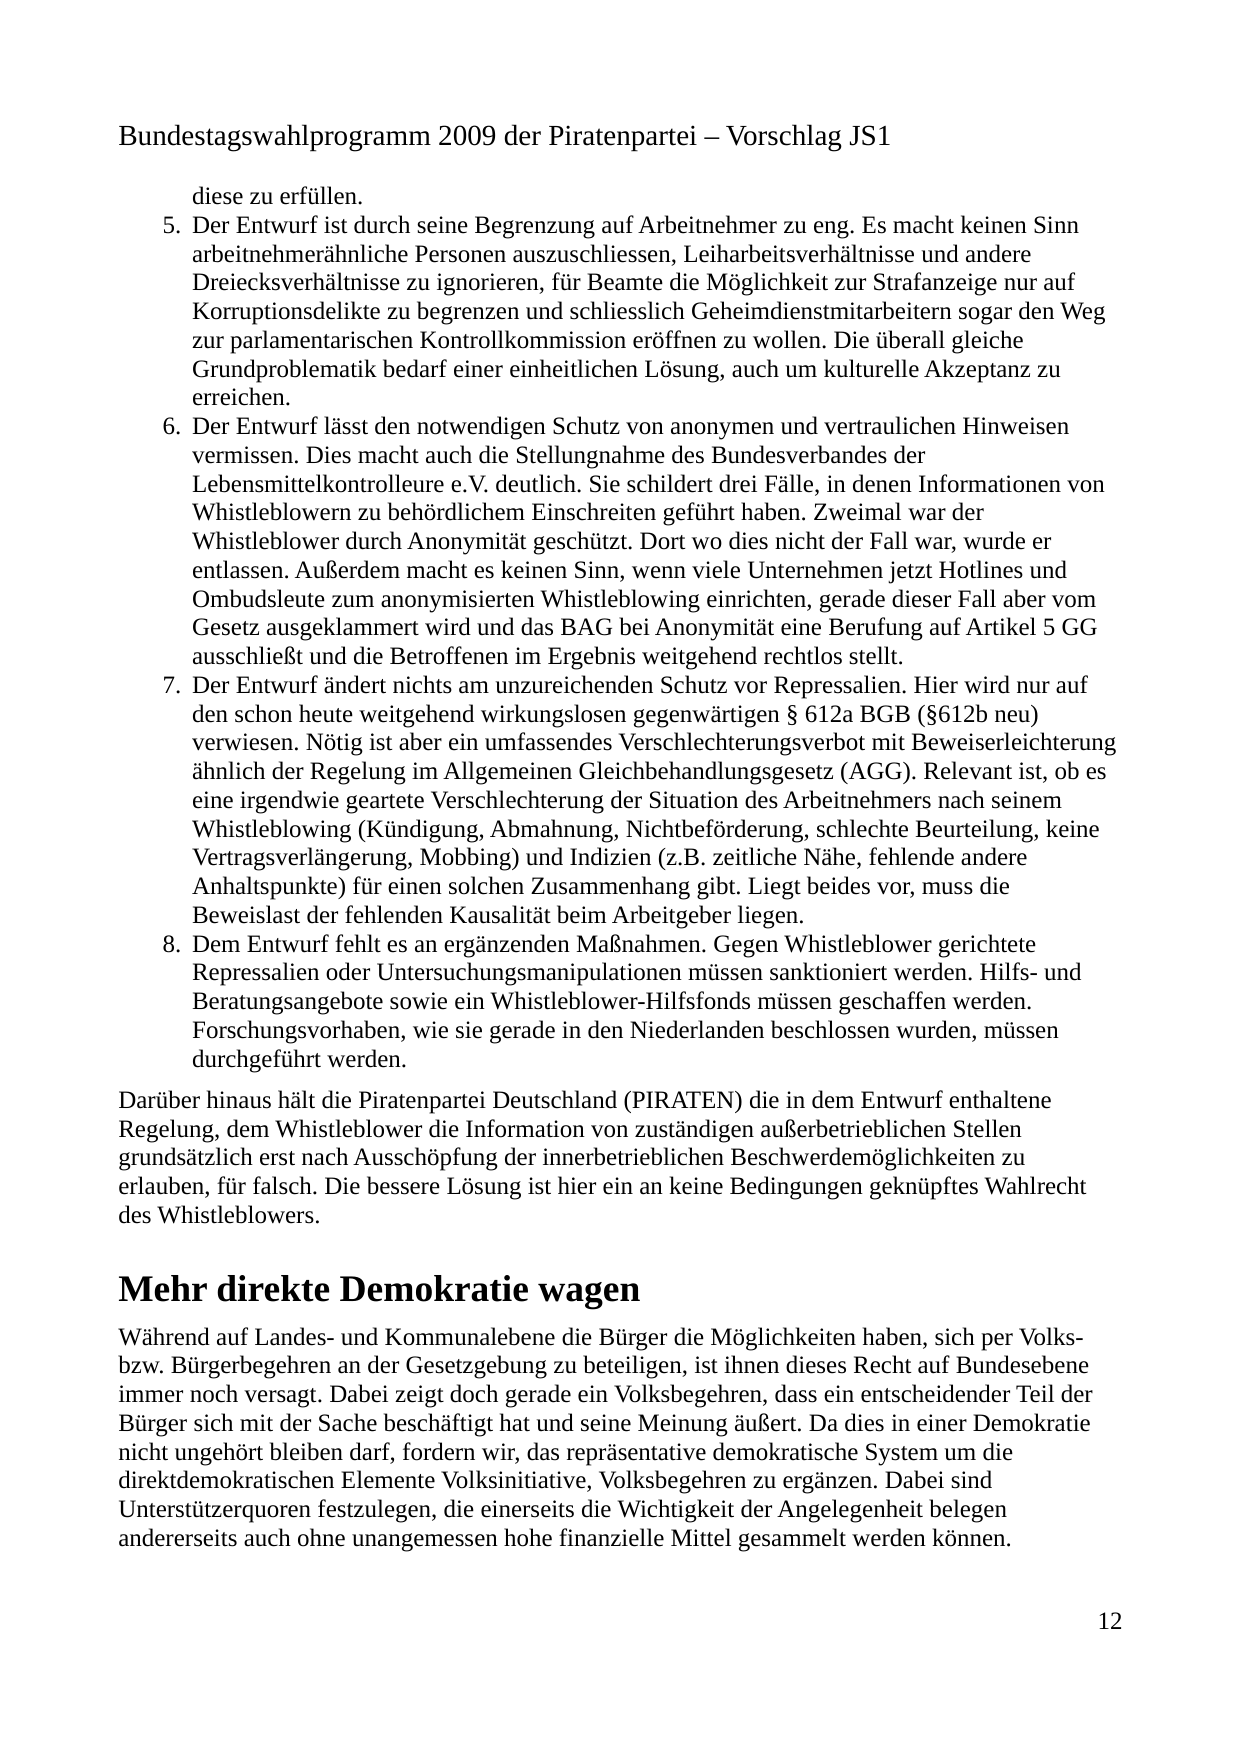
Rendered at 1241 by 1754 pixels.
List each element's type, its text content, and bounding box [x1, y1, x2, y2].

list Dem Entwurf fehlt es an ergänzenden Maßnahmen. Gegen Whistleblower gerichtete Repressalien oder Untersuchungsmanipulationen müssen sanktioniert werden. Hilfs- und Beratungsangebote sowie ein Whistleblower-Hilfsfonds müssen geschaffen werden. Forschungsvorhaben, wie sie gerade in den Niederlanden beschlossen wurden, müssen durchgeführt werden. [162, 929, 1122, 1072]
list diese zu erfüllen. [162, 181, 1122, 210]
list Der Entwurf lässt den notwendigen Schutz von anonymen und vertraulichen Hinweisen vermissen. Dies macht auch die Stellungnahme des Bundesverbandes der Lebensmittelkontrolleure e.V. deutlich. Sie schildert drei Fälle, in denen Informationen von Whistleblowern zu behördlichem Einschreiten geführt haben. Zweimal war der Whistleblower durch Anonymität geschützt. Dort wo dies nicht der Fall war, wurde er entlassen. Außerdem macht es keinen Sinn, wenn viele Unternehmen jetzt Hotlines und Ombudsleute zum anonymisierten Whistleblowing einrichten, gerade dieser Fall aber vom Gesetz ausgeklammert wird und das BAG bei Anonymität eine Berufung auf Artikel 5 GG ausschließt und die Betroffenen im Ergebnis weitgehend rechtlos stellt. [162, 411, 1122, 670]
text Darüber hinaus hält die Piratenpartei Deutschland (PIRATEN) die in dem Entwurf enthaltene Regelung, dem Whistleblower die Information von zuständigen außerbetrieblichen Stellen grundsätzlich erst nach Ausschöpfung der innerbetrieblichen Beschwerdemöglichkeiten zu erlauben, für falsch. Die bessere Lösung ist hier ein an keine Bedingungen geknüpftes Wahlrecht des Whistleblowers. [118, 1085, 1122, 1229]
list Der Entwurf ändert nichts am unzureichenden Schutz vor Repressalien. Hier wird nur auf den schon heute weitgehend wirkungslosen gegenwärtigen § 612a BGB (§612b neu) verwiesen. Nötig ist aber ein umfassendes Verschlechterungsverbot mit Beweiserleichterung ähnlich der Regelung im Allgemeinen Gleichbehandlungsgesetz (AGG). Relevant ist, ob es eine irgendwie geartete Verschlechterung der Situation des Arbeitnehmers nach seinem Whistleblowing (Kündigung, Abmahnung, Nichtbeförderung, schlechte Beurteilung, keine Vertragsverlängerung, Mobbing) und Indizien (z.B. zeitliche Nähe, fehlende andere Anhaltspunkte) für einen solchen Zusammenhang gibt. Liegt beides vor, muss die Beweislast der fehlenden Kausalität beim Arbeitgeber liegen. [162, 670, 1122, 929]
list Der Entwurf ist durch seine Begrenzung auf Arbeitnehmer zu eng. Es macht keinen Sinn arbeitnehmerähnliche Personen auszuschliessen, Leiharbeitsverhältnisse und andere Dreiecksverhältnisse zu ignorieren, für Beamte die Möglichkeit zur Strafanzeige nur auf Korruptionsdelikte zu begrenzen und schliesslich Geheimdienstmitarbeitern sogar den Weg zur parlamentarischen Kontrollkommission eröffnen zu wollen. Die überall gleiche Grundproblematik bedarf einer einheitlichen Lösung, auch um kulturelle Akzeptanz zu erreichen. [162, 210, 1122, 411]
text Während auf Landes- und Kommunalebene die Bürger die Möglichkeiten haben, sich per Volks- bzw. Bürgerbegehren an der Gesetzgebung zu beteiligen, ist ihnen dieses Recht auf Bundesebene immer noch versagt. Dabei zeigt doch gerade ein Volksbegehren, dass ein entscheidender Teil der Bürger sich mit der Sache beschäftigt hat und seine Meinung äußert. Da dies in einer Demokratie nicht ungehört bleiben darf, fordern wir, das repräsentative demokratische System um die direktdemokratischen Elemente Volksinitiative, Volksbegehren zu ergänzen. Dabei sind Unterstützerquoren festzulegen, die einerseits die Wichtigkeit der Angelegenheit belegen andererseits auch ohne unangemessen hohe finanzielle Mittel gesammelt werden können. [118, 1322, 1122, 1552]
subtitle Mehr direkte Demokratie wagen [118, 1266, 1122, 1309]
